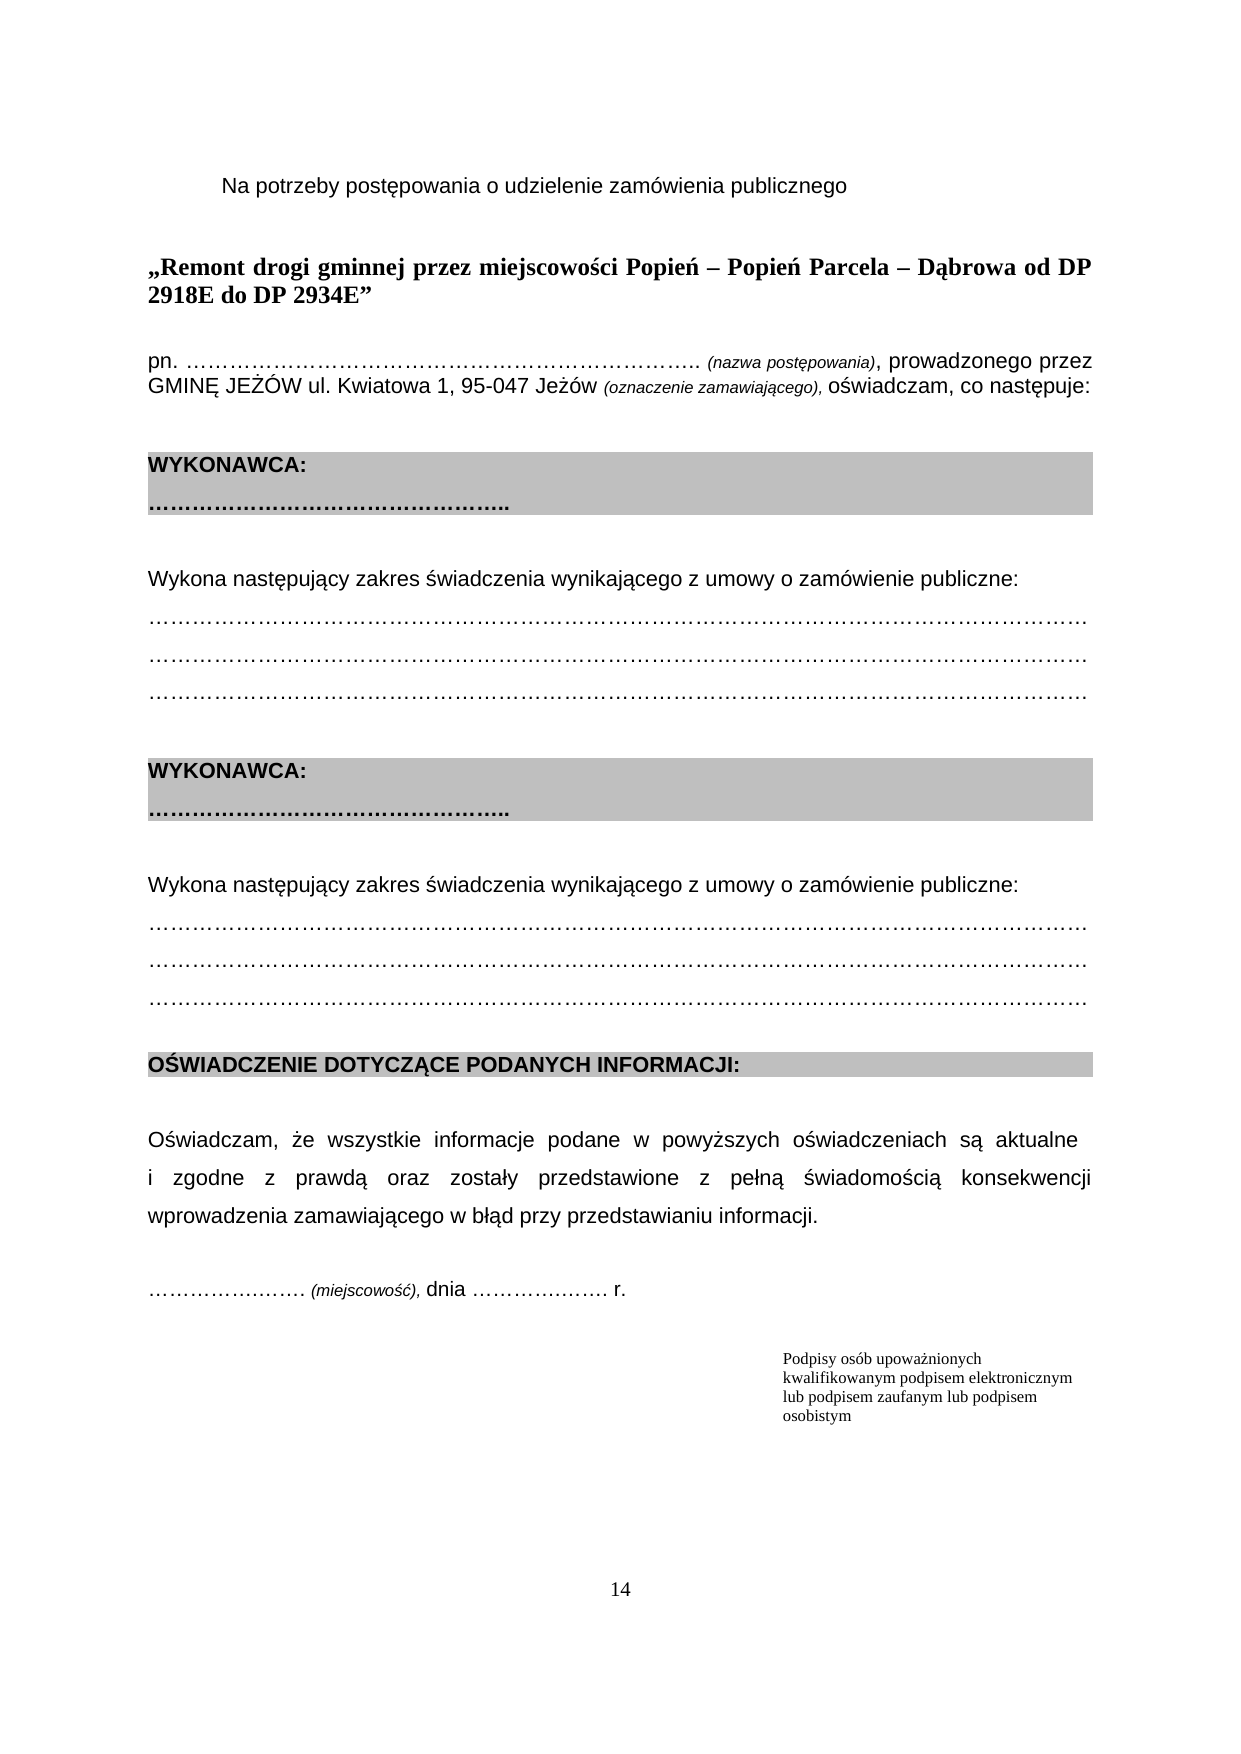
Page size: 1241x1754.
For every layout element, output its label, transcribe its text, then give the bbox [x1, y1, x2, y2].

text …………….……. (miejscowość), dnia ………….……. r. [148, 1277, 1093, 1301]
text Na potrzeby postępowania o udzielenie zamówienia publicznego [148, 173, 1093, 198]
text Podpisy osób upoważnionych [783, 1349, 1093, 1368]
text „Remont drogi gminnej przez miejscowości Popień – Popień Parcela – Dąbrowa od DP 2918E do DP 2934E” [148, 252, 1093, 309]
text kwalifikowanym podpisem elektronicznym lub podpisem zaufanym lub podpisem osobistym [783, 1368, 1093, 1425]
text OŚWIADCZENIE DOTYCZĄCE PODANYCH INFORMACJI: [148, 1052, 1093, 1077]
text ……………………………………………………………………………………………………………………………………………………………………………………………………………………………………………………………………………………………………………………………………………………… [148, 909, 1093, 1010]
text WYKONAWCA: ………………………………………….. [148, 452, 1093, 515]
text Wykona następujący zakres świadczenia wynikającego z umowy o zamówienie publiczne: [148, 566, 1093, 591]
text Oświadczam, że wszystkie informacje podane w powyższych oświadczeniach są aktualne i zgodne z prawdą oraz zostały przedstawione z pełną świadomością konsekwencji wprowadzenia zamawiającego w błąd przy przedstawianiu informacji. [148, 1127, 1093, 1228]
text pn. …………………………………………………………….. (nazwa postępowania), prowadzonego przez GMINĘ JEŻÓW ul. Kwiatowa 1, 95-047 Jeżów (oznaczenie zamawiającego), oświadczam, co następuje: [148, 322, 1093, 399]
text Wykona następujący zakres świadczenia wynikającego z umowy o zamówienie publiczne: [148, 872, 1093, 897]
text ……………………………………………………………………………………………………………………………………………………………………………………………………………………………………………………………………………………………………………………………………………………… [148, 604, 1093, 704]
text WYKONAWCA: ………………………………………….. [148, 758, 1093, 821]
